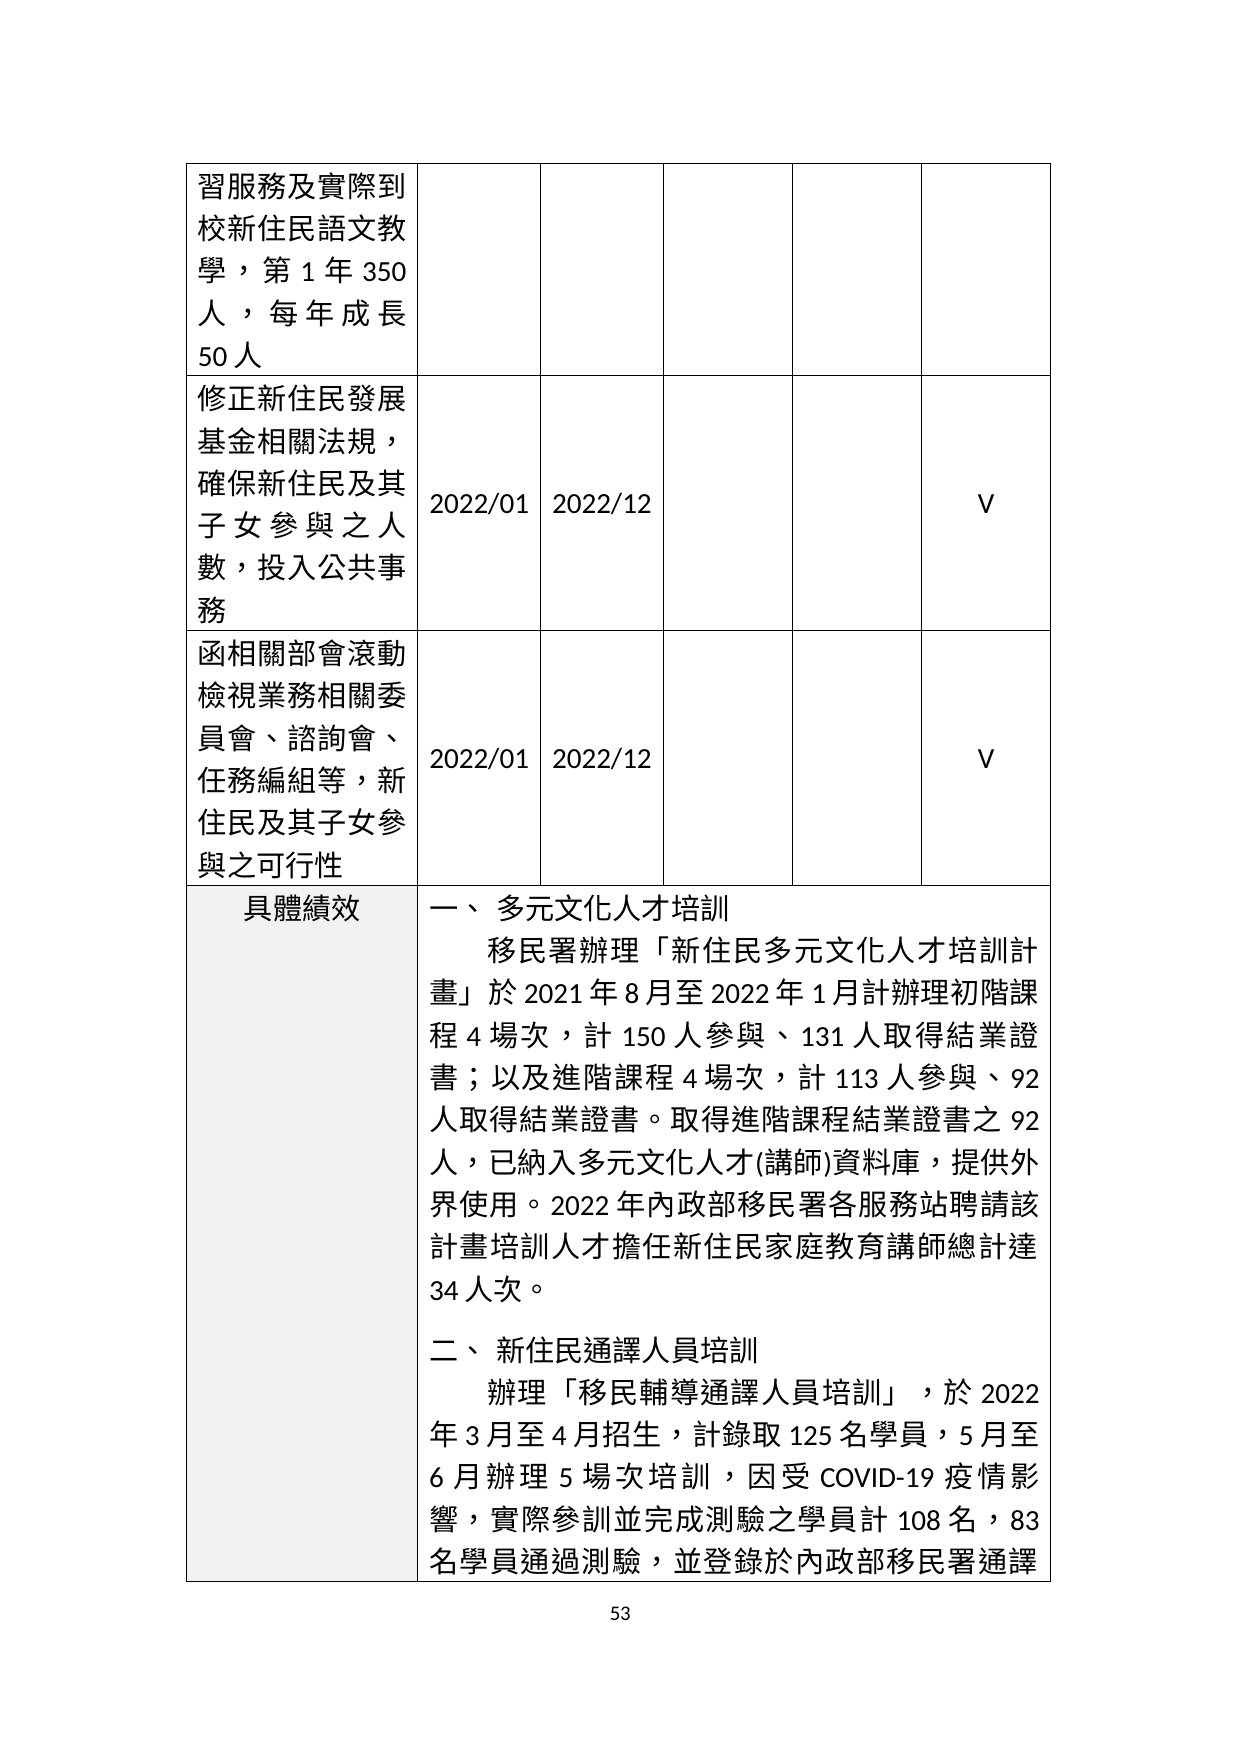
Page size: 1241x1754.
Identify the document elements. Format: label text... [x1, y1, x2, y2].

table_cell 2022/01 [418, 376, 540, 630]
table_cell 具體績效 [187, 886, 417, 1581]
table_cell [664, 631, 792, 884]
table_cell 多元文化人才培訓 移民署辦理「新住民多元文化人才培訓計畫」於2021年8月至2022年1月計辦理初階課程4場次，計150人參與、131人取得結業證書；以及進階課程4場次，計113人參與、92人取得結業證書。取得進階課程結業證書之92人，已納入多元文化人才(講師)資料庫，提供外界使用。2022年內政部移民署各服務站聘請該計畫培訓人才擔任新住民家庭教育講師總計達34人次。 新住民通譯人員培訓 辦理「移民輔導通譯人員培訓」，於2022年3月至4月招生，計錄取125名學員，5月至6月辦理5場次培訓，因受COVID-19疫情影響，實際參訓並完成測驗之學員計108名，83名學員通過測驗，並登錄於內政部移民署通譯人員資料庫。 稀少語別導遊輔導考照訓練 為協助新住民順利取得執業證投入觀光導遊人力市場，交通部觀光局配合考選部外語導遊人員考試期程，補助辦理「稀少語別導遊輔導考照衝刺班」及輔導辦理「稀少語別導遊輔導考照訓練」，計80人參與訓練。 多元職訓技術倍增 為協助待業新住民就業，勞動部依轄區產業人力需求自行辦理或結合民間訓練資源，提供新住民參訓機會，截至2022年11月，計訓練1,312人。 移工通譯服務 勞動部於移工機場服務站及1955勞工諮詢申訴專線分別聘用18名及48名(共計66名)新住民擔任雙語人員，提供移工諮詢服務，保障權益。 新住民語文教學支援人員培育 教育部國教署辦理新住民語文教學支援人員培訓，2022年度新住民通過新住民語文教學支援人員師資資格培訓，並取得合格教學支援人員總計254人。 新住民子女教育協助 教育部國教署2022年於全國國中、小開設新住民語文課程，進用新住民語文教學支援人員協助新住民子女教育，總計735人。 基金修法擴大公共事務參與 為確保新住民及其子女參與人數，投入公共事務，已於2020年11月修正發布新住民發展基金收支保管及運用辦法第5條，增訂具新住民、新住民子女身分之委員比例，不得少於非公部門代表委員總數之1/2。該基金管理會之新住民代表已自第一屆4人、第二屆5人、第三屆7人，至第四屆9人(任期2021/01/01至2022/12/31)，擴大公共參與。 函機關自我檢視促進多元參與 2021年12月8日函相關部會自我檢視其業務相關之委員會、諮詢及審查會等，提供新住民及其子女參與之可行性，促進參與多元性。經統計，計3個機關已有新住民或新住民子女參與業務相關之委員會，另7個機關擬就相關專業及業務需求納入考量。 [418, 886, 1050, 1581]
table_cell [418, 164, 540, 375]
table_cell 2022/12 [541, 631, 663, 884]
table_cell 修正新住民發展基金相關法規，確保新住民及其子女參與之人數，投入公共事務 [187, 376, 417, 630]
table_cell V [922, 631, 1050, 884]
table_cell [793, 164, 921, 375]
table_cell [793, 631, 921, 884]
table_cell [793, 376, 921, 630]
table_cell V [922, 376, 1050, 630]
table_cell 函相關部會滾動檢視業務相關委員會、諮詢會、任務編組等，新住民及其子女參與之可行性 [187, 631, 417, 884]
table_cell [664, 164, 792, 375]
table_cell [922, 164, 1050, 375]
table_cell 習服務及實際到校新住民語文教學，第1年350人，每年成長50人 [187, 164, 417, 375]
table_cell 2022/01 [418, 631, 540, 884]
table_cell [664, 376, 792, 630]
table_cell [541, 164, 663, 375]
table_cell 2022/12 [541, 376, 663, 630]
